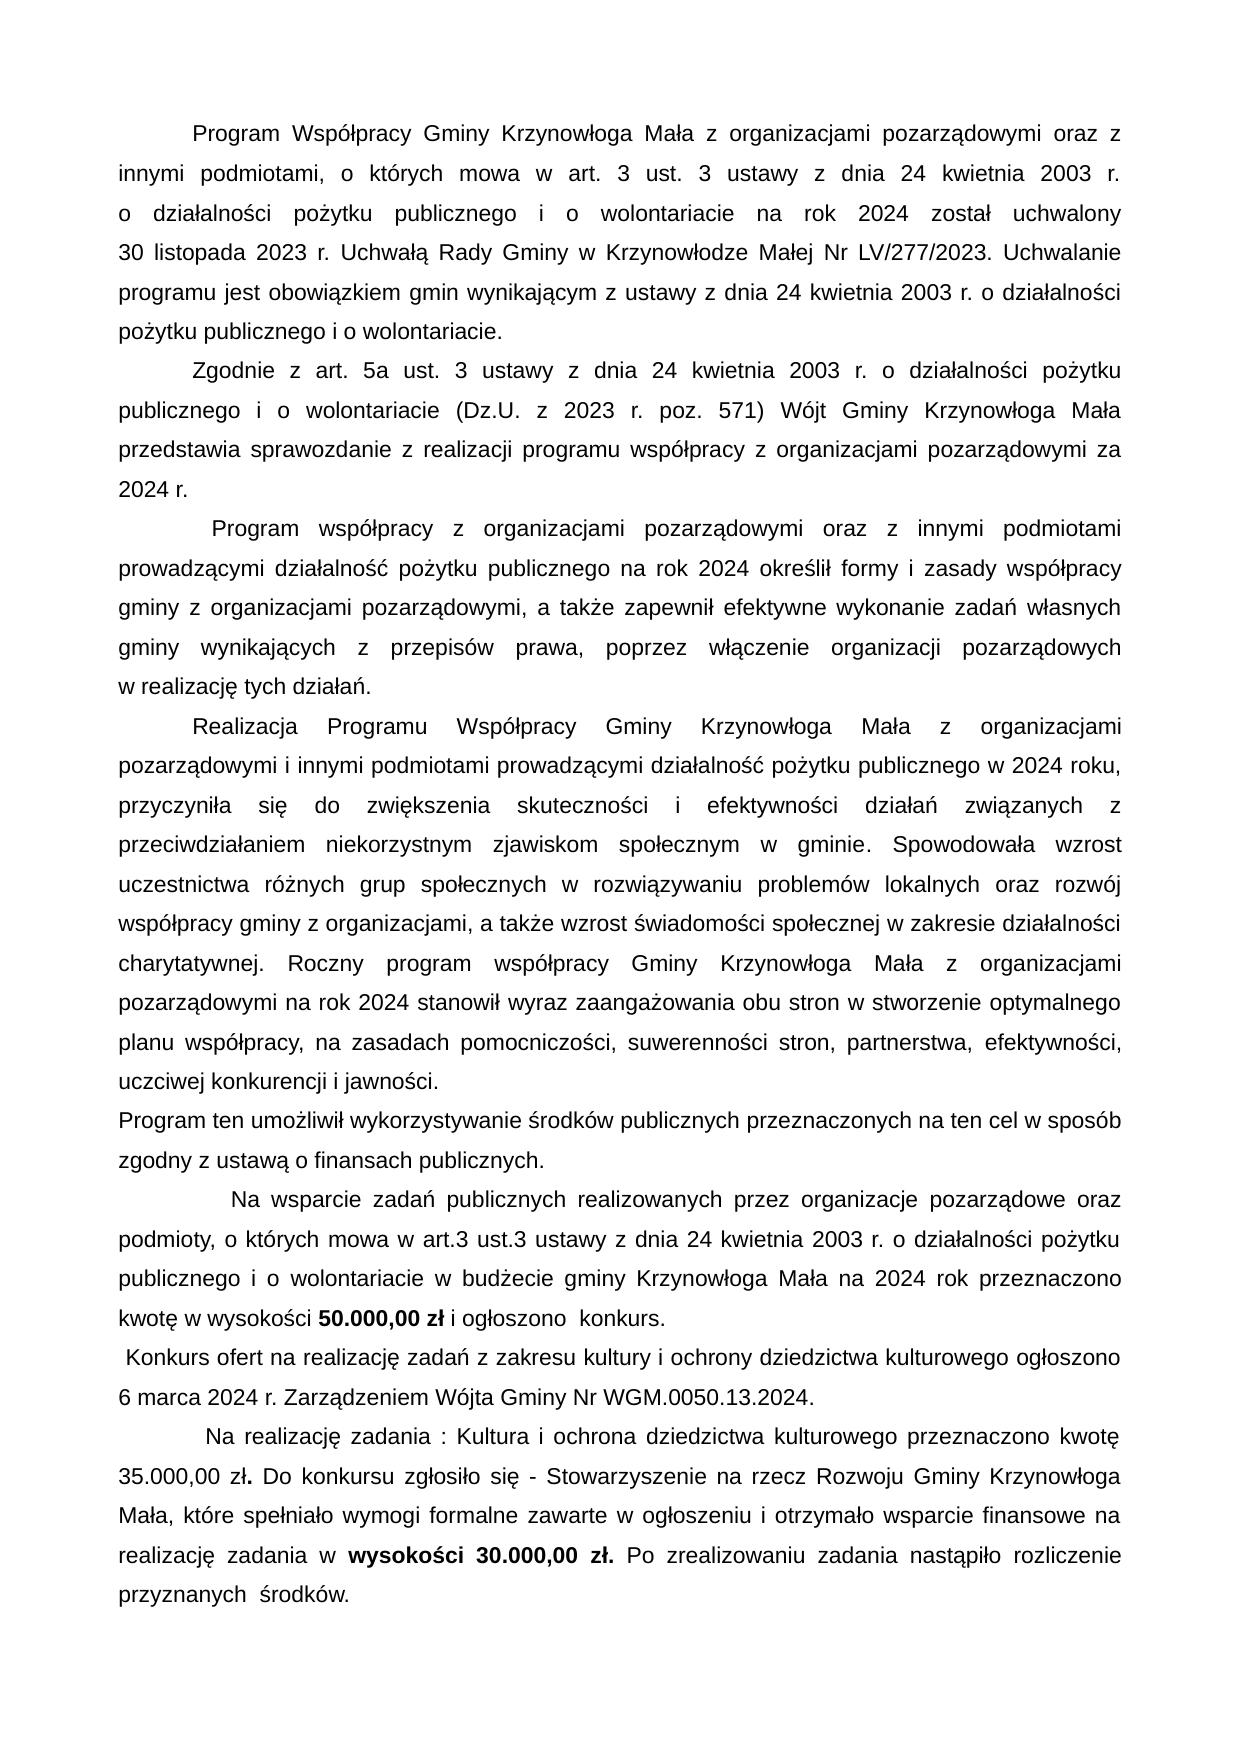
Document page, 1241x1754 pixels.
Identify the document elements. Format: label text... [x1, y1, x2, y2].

text Program współpracy z organizacjami pozarządowymi oraz z innymi podmiotami prowadzącymi działalność pożytku publicznego na rok 2024 określił formy i zasady współpracy gminy z organizacjami pozarządowymi, a także zapewnił efektywne wykonanie zadań własnych gminy wynikających z przepisów prawa, poprzez włączenie organizacji pozarządowych w realizację tych działań. [118, 515, 1122, 699]
text Program Współpracy Gminy Krzynowłoga Mała z organizacjami pozarządowymi oraz z innymi podmiotami, o których mowa w art. 3 ust. 3 ustawy z dnia 24 kwietnia 2003 r. o działalności pożytku publicznego i o wolontariacie na rok 2024 został uchwalony 30 listopada 2023 r. Uchwałą Rady Gminy w Krzynowłodze Małej Nr LV/277/2023. Uchwalanie programu jest obowiązkiem gmin wynikającym z ustawy z dnia 24 kwietnia 2003 r. o działalności pożytku publicznego i o wolontariacie. [118, 118, 1122, 344]
text Na wsparcie zadań publicznych realizowanych przez organizacje pozarządowe oraz podmioty, o których mowa w art.3 ust.3 ustawy z dnia 24 kwietnia 2003 r. o działalności pożytku publicznego i o wolontariacie w budżecie gminy Krzynowłoga Mała na 2024 rok przeznaczono kwotę w wysokości 50.000,00 zł i ogłoszono konkurs. [118, 1186, 1122, 1331]
text Na realizację zadania : Kultura i ochrona dziedzictwa kulturowego przeznaczono kwotę 35.000,00 zł. Do konkursu zgłosiło się - Stowarzyszenie na rzecz Rozwoju Gminy Krzynowłoga Mała, które spełniało wymogi formalne zawarte w ogłoszeniu i otrzymało wsparcie finansowe na realizację zadania w wysokości 30.000,00 zł. Po zrealizowaniu zadania nastąpiło rozliczenie przyznanych środków. [118, 1423, 1122, 1608]
text Program ten umożliwił wykorzystywanie środków publicznych przeznaczonych na ten cel w sposób zgodny z ustawą o finansach publicznych. [118, 1107, 1122, 1173]
text Zgodnie z art. 5a ust. 3 ustawy z dnia 24 kwietnia 2003 r. o działalności pożytku publicznego i o wolontariacie (Dz.U. z 2023 r. poz. 571) Wójt Gminy Krzynowłoga Mała przedstawia sprawozdanie z realizacji programu współpracy z organizacjami pozarządowymi za 2024 r. [118, 357, 1122, 502]
text Realizacja Programu Współpracy Gminy Krzynowłoga Mała z organizacjami pozarządowymi i innymi podmiotami prowadzącymi działalność pożytku publicznego w 2024 roku, przyczyniła się do zwiększenia skuteczności i efektywności działań związanych z przeciwdziałaniem niekorzystnym zjawiskom społecznym w gminie. Spowodowała wzrost uczestnictwa różnych grup społecznych w rozwiązywaniu problemów lokalnych oraz rozwój współpracy gminy z organizacjami, a także wzrost świadomości społecznej w zakresie działalności charytatywnej. Roczny program współpracy Gminy Krzynowłoga Mała z organizacjami pozarządowymi na rok 2024 stanowił wyraz zaangażowania obu stron w stworzenie optymalnego planu współpracy, na zasadach pomocniczości, suwerenności stron, partnerstwa, efektywności, uczciwej konkurencji i jawności. [118, 713, 1122, 1094]
text Konkurs ofert na realizację zadań z zakresu kultury i ochrony dziedzictwa kulturowego ogłoszono 6 marca 2024 r. Zarządzeniem Wójta Gminy Nr WGM.0050.13.2024. [118, 1344, 1122, 1410]
